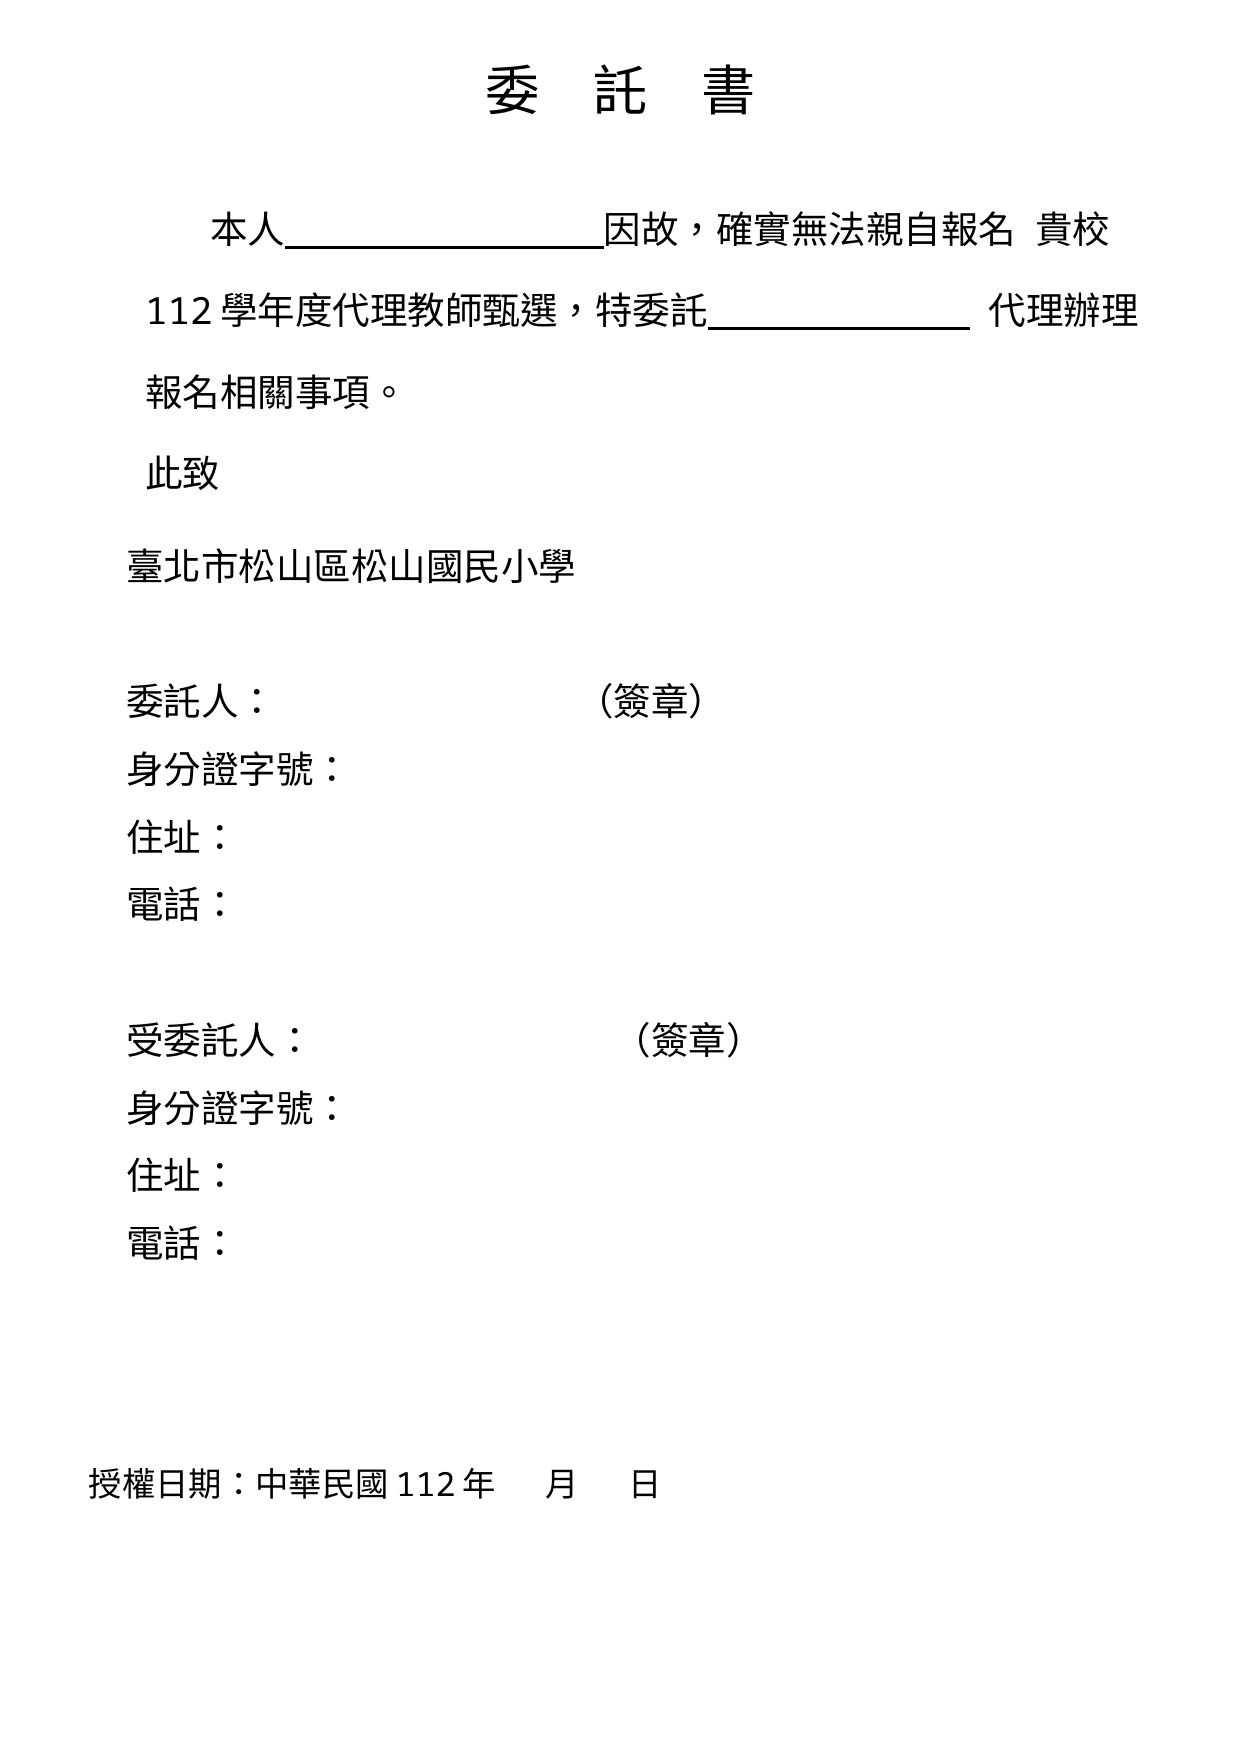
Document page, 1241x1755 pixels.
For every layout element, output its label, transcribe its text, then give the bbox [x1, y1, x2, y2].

text 住址： [89, 1140, 1152, 1202]
text 本人 因故，確實無法親自報名 貴校112學年度代理教師甄選，特委託 代理辦理報名相關事項。 [145, 199, 1152, 417]
text 委託人： （簽章） [89, 666, 1152, 728]
text 身分證字號： [89, 1072, 1152, 1134]
text 授權日期：中華民國112年 月 日 [89, 1457, 1152, 1506]
text 電話： [89, 869, 1152, 931]
text 受委託人： （簽章） [89, 1004, 1152, 1067]
text 此致 [145, 444, 1152, 498]
text 電話： [89, 1207, 1152, 1270]
text 身分證字號： [89, 733, 1152, 796]
text 委 託 書 [89, 47, 1152, 126]
text 住址： [89, 801, 1152, 864]
text 臺北市松山區松山國民小學 [89, 530, 1152, 593]
